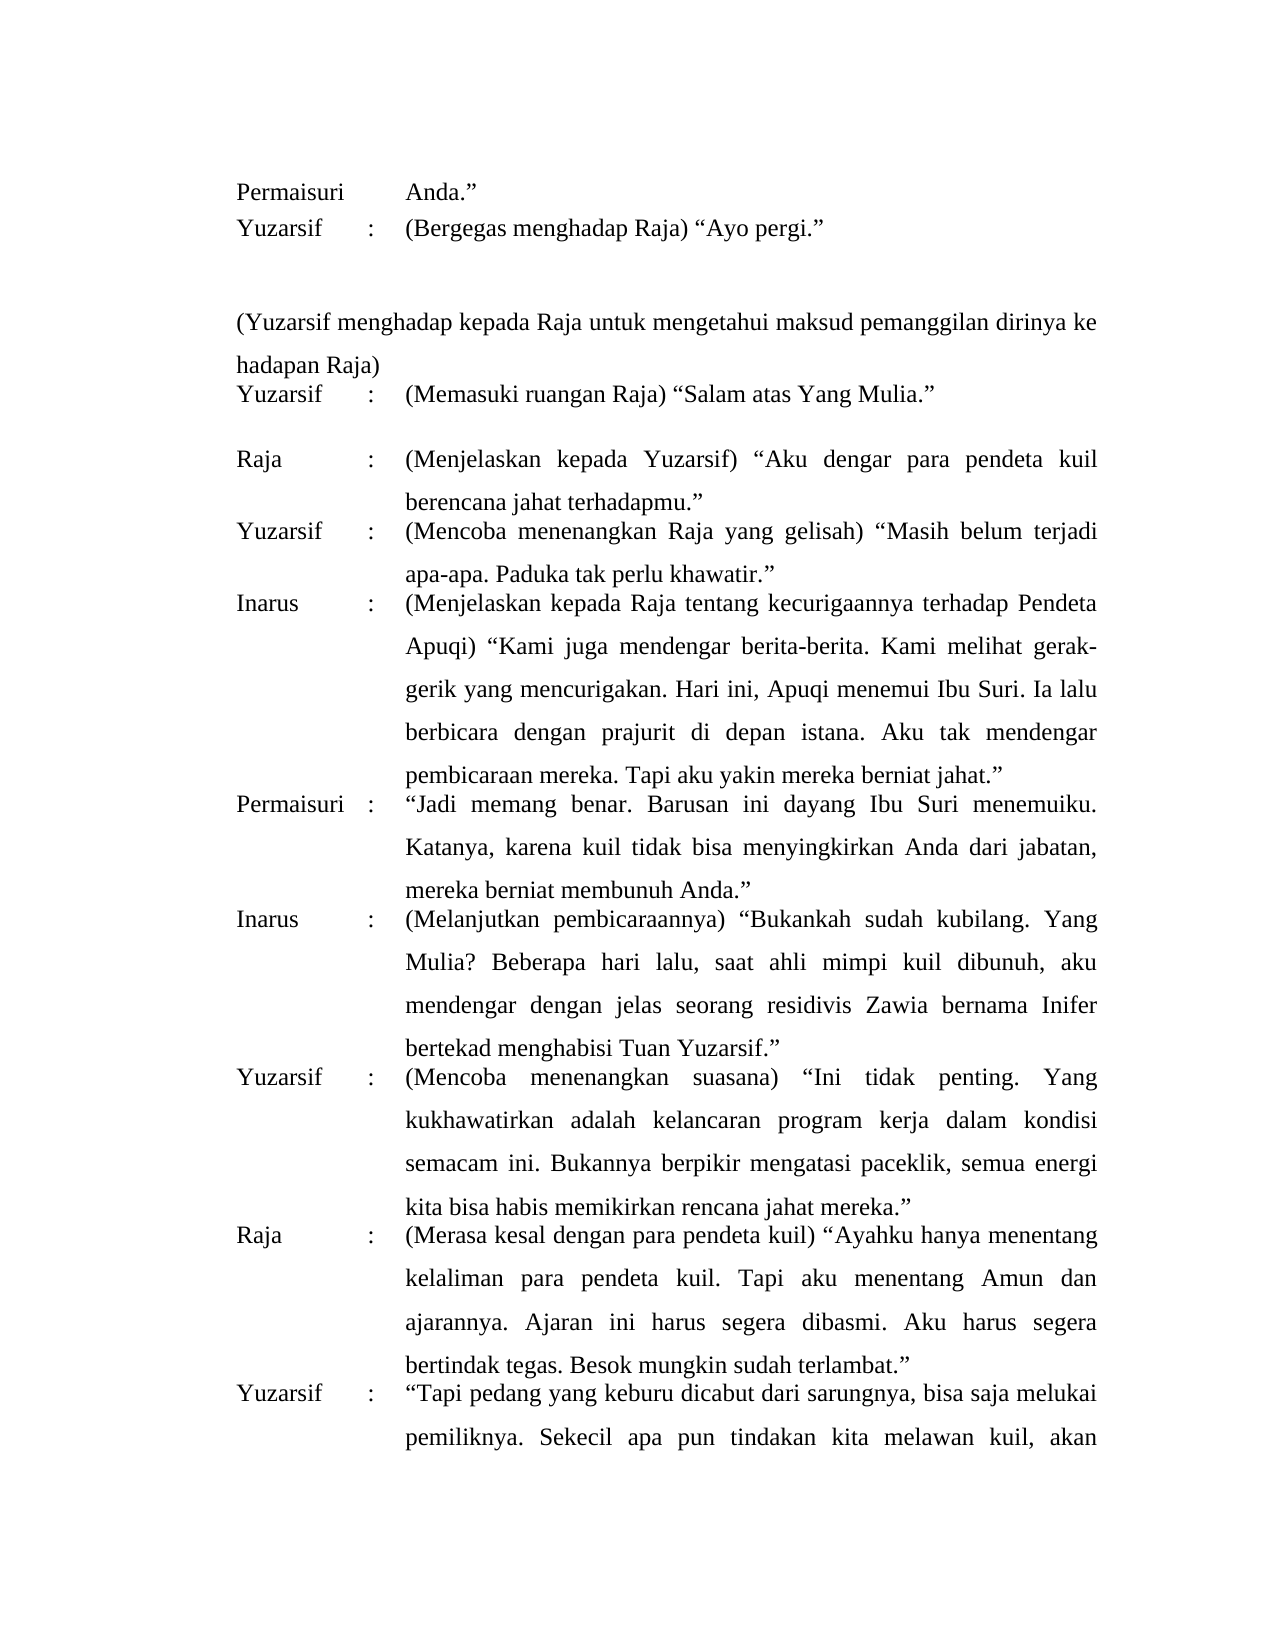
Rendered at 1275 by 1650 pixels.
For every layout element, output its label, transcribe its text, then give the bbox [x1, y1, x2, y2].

table_cell [356, 177, 394, 213]
table_cell “Jadi memang benar. Barusan ini dayang Ibu Suri menemuiku. Katanya, karena kuil tidak bisa menyingkirkan Anda dari jabatan, mereka berniat membunuh Anda.” [394, 789, 1109, 904]
table_cell (Mencoba menenangkan Raja yang gelisah) “Masih belum terjadi apa-apa. Paduka tak perlu khawatir.” [394, 516, 1109, 588]
table_cell Yuzarsif [225, 1379, 356, 1450]
table_cell (Mencoba menenangkan suasana) “Ini tidak penting. Yang kukhawatirkan adalah kelancaran program kerja dalam kondisi semacam ini. Bukannya berpikir mengatasi paceklik, semua energi kita bisa habis memikirkan rencana jahat mereka.” [394, 1062, 1109, 1220]
table_cell Yuzarsif [225, 516, 356, 588]
table_cell : [356, 1220, 394, 1378]
table_cell Raja [225, 444, 356, 516]
table_cell [225, 279, 356, 307]
table_cell Raja [225, 1220, 356, 1378]
table_cell : [356, 379, 394, 444]
table_cell (Melanjutkan pembicaraannya) “Bukankah sudah kubilang. Yang Mulia? Beberapa hari lalu, saat ahli mimpi kuil dibunuh, aku mendengar dengan jelas seorang residivis Zawia bernama Inifer bertekad menghabisi Tuan Yuzarsif.” [394, 904, 1109, 1062]
table_cell (Menjelaskan kepada Raja tentang kecurigaannya terhadap Pendeta Apuqi) “Kami juga mendengar berita-berita. Kami melihat gerak-gerik yang mencurigakan. Hari ini, Apuqi menemui Ibu Suri. Ia lalu berbicara dengan prajurit di depan istana. Aku tak mendengar pembicaraan mereka. Tapi aku yakin mereka berniat jahat.” [394, 588, 1109, 789]
table_cell : [356, 1062, 394, 1220]
table_cell Yuzarsif [225, 379, 356, 444]
table_cell “Tapi pedang yang keburu dicabut dari sarungnya, bisa saja melukai pemiliknya. Sekecil apa pun tindakan kita melawan kuil, akan [394, 1379, 1109, 1450]
table_cell : [356, 214, 394, 278]
table_cell : [356, 588, 394, 789]
table_cell (Bergegas menghadap Raja) “Ayo pergi.” [394, 214, 1109, 278]
table_cell : [356, 516, 394, 588]
table_cell : [356, 1379, 394, 1450]
table_cell Yuzarsif [225, 214, 356, 278]
table_cell (Merasa kesal dengan para pendeta kuil) “Ayahku hanya menentang kelaliman para pendeta kuil. Tapi aku menentang Amun dan ajarannya. Ajaran ini harus segera dibasmi. Aku harus segera bertindak tegas. Besok mungkin sudah terlambat.” [394, 1220, 1109, 1378]
table_cell (Menjelaskan kepada Yuzarsif) “Aku dengar para pendeta kuil berencana jahat terhadapmu.” [394, 444, 1109, 516]
table_cell (Memasuki ruangan Raja) “Salam atas Yang Mulia.” [394, 379, 1109, 444]
table_cell Permaisuri [225, 177, 356, 213]
table_cell (Yuzarsif menghadap kepada Raja untuk mengetahui maksud pemanggilan dirinya ke hadapan Raja) [225, 307, 1109, 379]
table_cell Inarus [225, 588, 356, 789]
table_cell : [356, 444, 394, 516]
table_cell Anda.” [394, 177, 1109, 213]
table_cell Permaisuri [225, 789, 356, 904]
table_cell Yuzarsif [225, 1062, 356, 1220]
table_cell [356, 279, 394, 307]
table_cell [394, 279, 1109, 307]
table_cell Inarus [225, 904, 356, 1062]
table_cell : [356, 789, 394, 904]
table_cell : [356, 904, 394, 1062]
